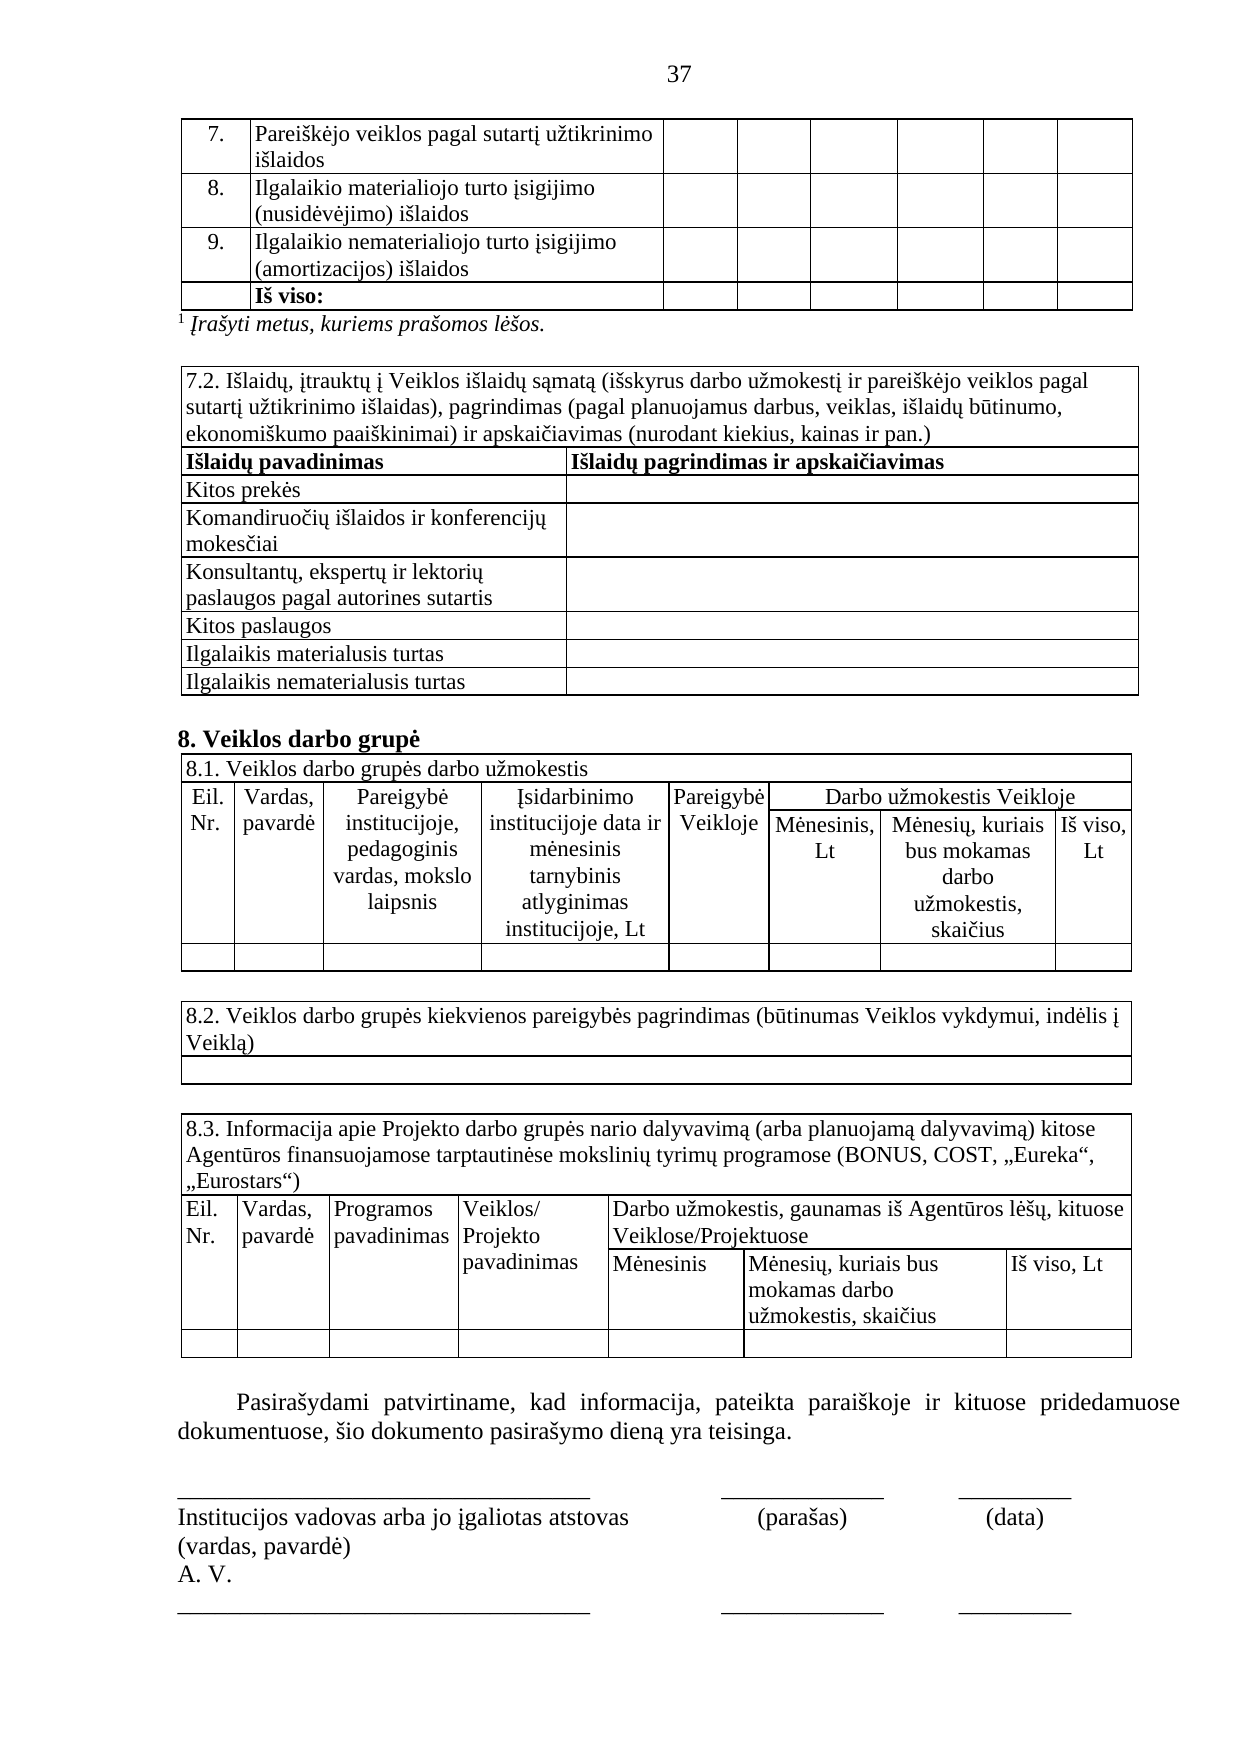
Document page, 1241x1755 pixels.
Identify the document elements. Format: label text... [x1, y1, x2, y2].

table_cell [182, 283, 250, 309]
table_cell [664, 283, 737, 309]
table_cell [738, 174, 810, 227]
table_header 7.2. Išlaidų, įtrauktų į Veiklos išlaidų sąmatą (išskyrus darbo užmokestį ir pareiškėjo veiklos pagal sutartį užtikrinimo išlaidas), pagrindimas (pagal planuojamus darbus, veiklas, išlaidų būtinumo, ekonomiškumo paaiškinimai) ir apskaičiavimas (nurodant kiekius, kainas ir pan.) [182, 367, 1138, 446]
table_cell [235, 944, 323, 970]
table_cell Veiklos/ Projekto pavadinimas [459, 1196, 608, 1329]
table_cell Konsultantų, ekspertų ir lektorių paslaugos pagal autorines sutartis [182, 558, 566, 611]
table_cell [567, 476, 1138, 502]
table_cell Kitos prekės [182, 476, 566, 502]
table_cell [898, 174, 983, 227]
table_cell [182, 1057, 1131, 1083]
table_cell [738, 120, 810, 172]
text 8. Veiklos darbo grupė [177, 724, 1181, 753]
table_cell Pareiškėjo veiklos pagal sutartį užtikrinimo išlaidos [251, 120, 663, 172]
table_cell [664, 228, 737, 281]
table_cell [459, 1330, 608, 1357]
table_cell Vardas, pavardė [235, 783, 323, 942]
table_cell [811, 120, 897, 172]
table_cell [1007, 1330, 1131, 1357]
table_cell Komandiruočių išlaidos ir konferencijų mokesčiai [182, 504, 566, 556]
table_cell Ilgalaikio nematerialiojo turto įsigijimo (amortizacijos) išlaidos [251, 228, 663, 281]
table_cell [1056, 944, 1131, 970]
table_cell [182, 944, 234, 970]
table_cell Iš viso, Lt [1007, 1250, 1131, 1329]
table_cell Vardas, pavardė [238, 1196, 329, 1329]
table_cell Mėnesių, kuriais bus mokamas darbo užmokestis, skaičius [745, 1250, 1006, 1329]
text (vardas, pavardė) [177, 1531, 1181, 1559]
table_cell 8. [182, 174, 250, 227]
table_cell Eil. Nr. [182, 1196, 237, 1329]
table_cell [1058, 283, 1132, 309]
table_header 8.1. Veiklos darbo grupės darbo užmokestis [182, 755, 1131, 781]
table_cell [898, 120, 983, 172]
text Institucijos vadovas arba jo įgaliotas atstovas (parašas) (data) [177, 1502, 1181, 1531]
table_cell Iš viso: [251, 283, 663, 309]
table_cell Išlaidų pavadinimas [182, 448, 566, 474]
table_cell Išlaidų pagrindimas ir apskaičiavimas [567, 448, 1138, 474]
table_cell Mėnesinis [609, 1250, 743, 1329]
table_cell [664, 120, 737, 172]
table_cell [770, 944, 880, 970]
table_cell [881, 944, 1055, 970]
table_cell Mėnesių, kuriais bus mokamas darbo užmokestis, skaičius [881, 811, 1055, 942]
table_cell [1058, 120, 1132, 172]
table_cell Ilgalaikis materialusis turtas [182, 640, 566, 666]
table_cell Ilgalaikio materialiojo turto įsigijimo (nusidėvėjimo) išlaidos [251, 174, 663, 227]
table_cell Programos pavadinimas [330, 1196, 458, 1329]
text A. V. [177, 1559, 1181, 1588]
table_header 8.3. Informacija apie Projekto darbo grupės nario dalyvavimą (arba planuojamą dalyvavimą) kitose Agentūros finansuojamose tarptautinėse mokslinių tyrimų programose (BONUS, COST, „Eureka“, „Eurostars“) [182, 1115, 1131, 1194]
table_cell [182, 1330, 237, 1357]
table_cell [670, 944, 768, 970]
table_cell [811, 228, 897, 281]
table_cell [811, 283, 897, 309]
table_cell [482, 944, 668, 970]
table_cell Ilgalaikis nematerialusis turtas [182, 668, 566, 694]
table_header 8.2. Veiklos darbo grupės kiekvienos pareigybės pagrindimas (būtinumas Veiklos vykdymui, indėlis į Veiklą) [182, 1002, 1131, 1055]
table_cell 9. [182, 228, 250, 281]
table_cell [898, 228, 983, 281]
text Pasirašydami patvirtiname, kad informacija, pateikta paraiškoje ir kituose pridedamuose dokumentuose, šio dokumento pasirašymo dieną yra teisinga. [177, 1387, 1181, 1444]
table_cell [567, 612, 1138, 638]
table_cell [609, 1330, 743, 1357]
table_cell Pareigybė Veikloje [670, 783, 768, 942]
table_cell [330, 1330, 458, 1357]
table_cell Mėnesinis, Lt [770, 811, 880, 942]
table_cell [984, 283, 1057, 309]
table_cell [664, 174, 737, 227]
table_cell 7. [182, 120, 250, 172]
table_cell Darbo užmokestis Veikloje [770, 783, 1131, 809]
table_cell Pareigybė institucijoje, pedagoginis vardas, mokslo laipsnis [324, 783, 481, 942]
table_cell Įsidarbinimo institucijoje data ir mėnesinis tarnybinis atlyginimas institucijoje, Lt [482, 783, 668, 942]
table_cell [984, 228, 1057, 281]
table_cell Darbo užmokestis, gaunamas iš Agentūros lėšų, kituose Veiklose/Projektuose [609, 1196, 1131, 1248]
table_cell [898, 283, 983, 309]
text _________________________________ _____________ _________ [177, 1588, 1181, 1617]
table_cell [984, 174, 1057, 227]
table_cell Kitos paslaugos [182, 612, 566, 638]
table_cell [324, 944, 481, 970]
table_cell [745, 1330, 1006, 1357]
table_cell [567, 668, 1138, 694]
text 1 Įrašyti metus, kuriems prašomos lėšos. [177, 310, 1181, 337]
table_cell [984, 120, 1057, 172]
table_cell [567, 558, 1138, 611]
table_cell [738, 228, 810, 281]
table_cell [811, 174, 897, 227]
table_cell [1058, 228, 1132, 281]
table_cell Eil. Nr. [182, 783, 234, 942]
table_cell [567, 640, 1138, 666]
table_cell [567, 504, 1138, 556]
table_cell Iš viso, Lt [1056, 811, 1131, 942]
table_cell [238, 1330, 329, 1357]
table_cell [1058, 174, 1132, 227]
table_cell [738, 283, 810, 309]
text _________________________________ _____________ _________ [177, 1473, 1181, 1502]
